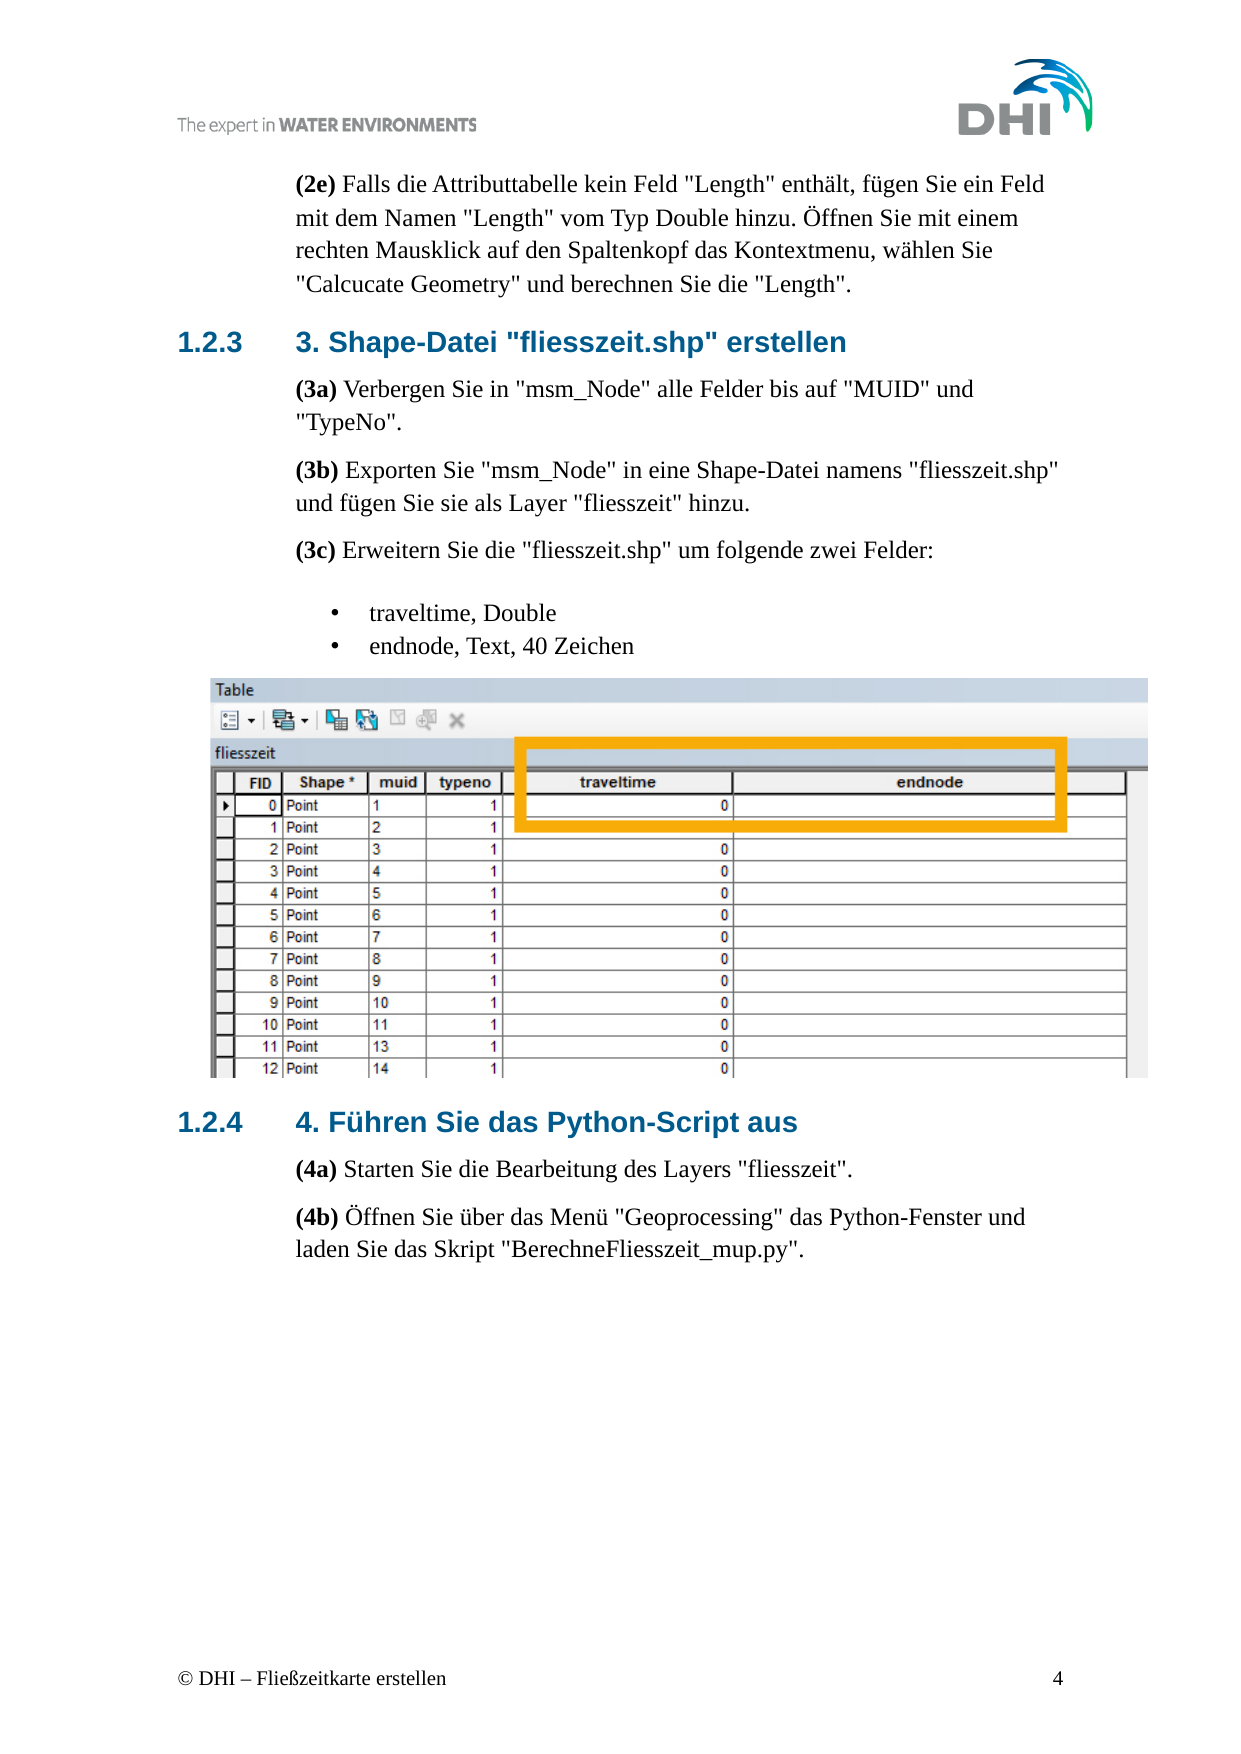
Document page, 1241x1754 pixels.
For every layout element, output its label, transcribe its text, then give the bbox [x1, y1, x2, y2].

picture [177, 117, 477, 135]
subtitle 4. Führen Sie das Python-Script aus [177, 1105, 1063, 1139]
text (3a) Verbergen Sie in "msm_Node" alle Felder bis auf "MUID" und "TypeNo". [295, 374, 1063, 436]
text (4a) Starten Sie die Bearbeitung des Layers "fliesszeit". [295, 1154, 1063, 1182]
list endnode, Text, 40 Zeichen [339, 631, 1063, 660]
subtitle 3. Shape-Datei "fliesszeit.shp" erstellen [177, 325, 1063, 359]
picture [958, 59, 1093, 135]
text (3b) Exporten Sie "msm_Node" in eine Shape-Datei namens "fliesszeit.shp" und fügen Sie sie als Layer "fliesszeit" hinzu. [295, 455, 1063, 516]
picture [210, 678, 1148, 1078]
list traveltime, Double [339, 598, 1063, 627]
text (3c) Erweitern Sie die "fliesszeit.shp" um folgende zwei Felder: [295, 536, 1063, 564]
text (2e) Falls die Attributtabelle kein Feld "Length" enthält, fügen Sie ein Feld mit dem Namen "Length" vom Typ Double hinzu. Öffnen Sie mit einem rechten Mausklick auf den Spaltenkopf das Kontextmenu, wählen Sie "Calcucate Geometry" und berechnen Sie die "Length". [295, 169, 1063, 297]
text (4b) Öffnen Sie über das Menü "Geoprocessing" das Python-Fenster und laden Sie das Skript "BerechneFliesszeit_mup.py". [295, 1202, 1063, 1263]
